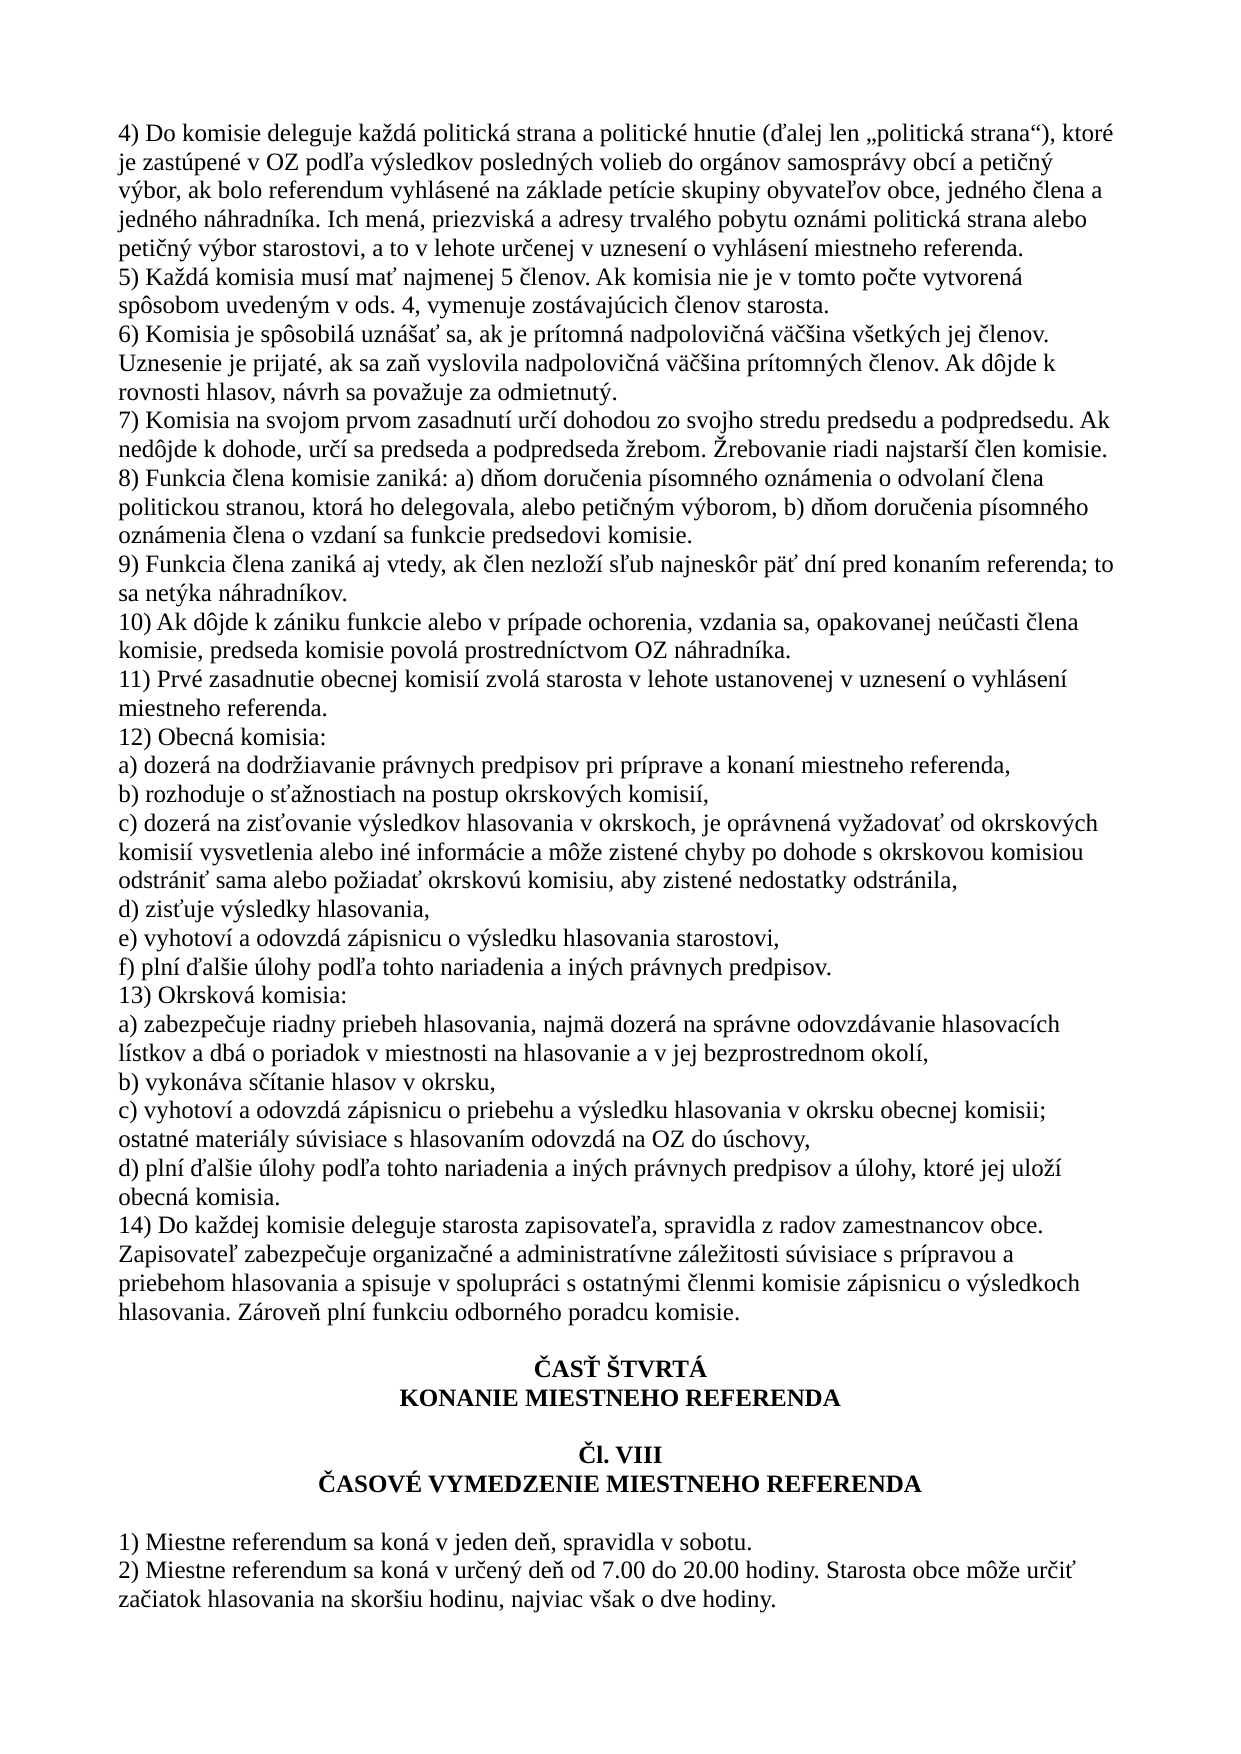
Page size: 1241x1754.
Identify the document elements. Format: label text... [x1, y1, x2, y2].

text 1) Miestne referendum sa koná v jeden deň, spravidla v sobotu. [118, 1527, 1122, 1556]
text 2) Miestne referendum sa koná v určený deň od 7.00 do 20.00 hodiny. Starosta obce môže určiť začiatok hlasovania na skoršiu hodinu, najviac však o dve hodiny. [118, 1556, 1122, 1613]
text 4) Do komisie deleguje každá politická strana a politické hnutie (ďalej len „politická strana“), ktoré je zastúpené v OZ podľa výsledkov posledných volieb do orgánov samosprávy obcí a petičný výbor, ak bolo referendum vyhlásené na základe petície skupiny obyvateľov obce, jedného člena a jedného náhradníka. Ich mená, priezviská a adresy trvalého pobytu oznámi politická strana alebo petičný výbor starostovi, a to v lehote určenej v uznesení o vyhlásení miestneho referenda. [118, 118, 1122, 262]
text 11) Prvé zasadnutie obecnej komisií zvolá starosta v lehote ustanovenej v uznesení o vyhlásení miestneho referenda. [118, 664, 1122, 722]
text 8) Funkcia člena komisie zaniká: a) dňom doručenia písomného oznámenia o odvolaní člena politickou stranou, ktorá ho delegovala, alebo petičným výborom, b) dňom doručenia písomného oznámenia člena o vzdaní sa funkcie predsedovi komisie. [118, 463, 1122, 549]
text c) vyhotoví a odovzdá zápisnicu o priebehu a výsledku hlasovania v okrsku obecnej komisii; ostatné materiály súvisiace s hlasovaním odovzdá na OZ do úschovy, [118, 1096, 1122, 1153]
text d) zisťuje výsledky hlasovania, [118, 894, 1122, 923]
text a) dozerá na dodržiavanie právnych predpisov pri príprave a konaní miestneho referenda, [118, 751, 1122, 779]
text d) plní ďalšie úlohy podľa tohto nariadenia a iných právnych predpisov a úlohy, ktoré jej uloží obecná komisia. [118, 1153, 1122, 1211]
text 7) Komisia na svojom prvom zasadnutí určí dohodou zo svojho stredu predsedu a podpredsedu. Ak nedôjde k dohode, určí sa predseda a podpredseda žrebom. Žrebovanie riadi najstarší člen komisie. [118, 406, 1122, 463]
text ČASOVÉ VYMEDZENIE MIESTNEHO REFERENDA [118, 1469, 1122, 1498]
text 12) Obecná komisia: [118, 722, 1122, 751]
text Čl. VIII [118, 1441, 1122, 1469]
text 5) Každá komisia musí mať najmenej 5 členov. Ak komisia nie je v tomto počte vytvorená spôsobom uvedeným v ods. 4, vymenuje zostávajúcich členov starosta. [118, 262, 1122, 319]
text ČASŤ ŠTVRTÁ [118, 1354, 1122, 1383]
text KONANIE MIESTNEHO REFERENDA [118, 1383, 1122, 1412]
text a) zabezpečuje riadny priebeh hlasovania, najmä dozerá na správne odovzdávanie hlasovacích lístkov a dbá o poriadok v miestnosti na hlasovanie a v jej bezprostrednom okolí, [118, 1009, 1122, 1067]
text f) plní ďalšie úlohy podľa tohto nariadenia a iných právnych predpisov. [118, 952, 1122, 981]
text 6) Komisia je spôsobilá uznášať sa, ak je prítomná nadpolovičná väčšina všetkých jej členov. Uznesenie je prijaté, ak sa zaň vyslovila nadpolovičná väčšina prítomných členov. Ak dôjde k rovnosti hlasov, návrh sa považuje za odmietnutý. [118, 319, 1122, 406]
text 13) Okrsková komisia: [118, 981, 1122, 1009]
text b) rozhoduje o sťažnostiach na postup okrskových komisií, [118, 779, 1122, 808]
text c) dozerá na zisťovanie výsledkov hlasovania v okrskoch, je oprávnená vyžadovať od okrskových komisií vysvetlenia alebo iné informácie a môže zistené chyby po dohode s okrskovou komisiou odstrániť sama alebo požiadať okrskovú komisiu, aby zistené nedostatky odstránila, [118, 808, 1122, 894]
text 9) Funkcia člena zaniká aj vtedy, ak člen nezloží sľub najneskôr päť dní pred konaním referenda; to sa netýka náhradníkov. [118, 549, 1122, 607]
text 14) Do každej komisie deleguje starosta zapisovateľa, spravidla z radov zamestnancov obce. Zapisovateľ zabezpečuje organizačné a administratívne záležitosti súvisiace s prípravou a priebehom hlasovania a spisuje v spolupráci s ostatnými členmi komisie zápisnicu o výsledkoch hlasovania. Zároveň plní funkciu odborného poradcu komisie. [118, 1211, 1122, 1326]
text 10) Ak dôjde k zániku funkcie alebo v prípade ochorenia, vzdania sa, opakovanej neúčasti člena komisie, predseda komisie povolá prostredníctvom OZ náhradníka. [118, 607, 1122, 664]
text b) vykonáva sčítanie hlasov v okrsku, [118, 1067, 1122, 1096]
text e) vyhotoví a odovzdá zápisnicu o výsledku hlasovania starostovi, [118, 923, 1122, 952]
